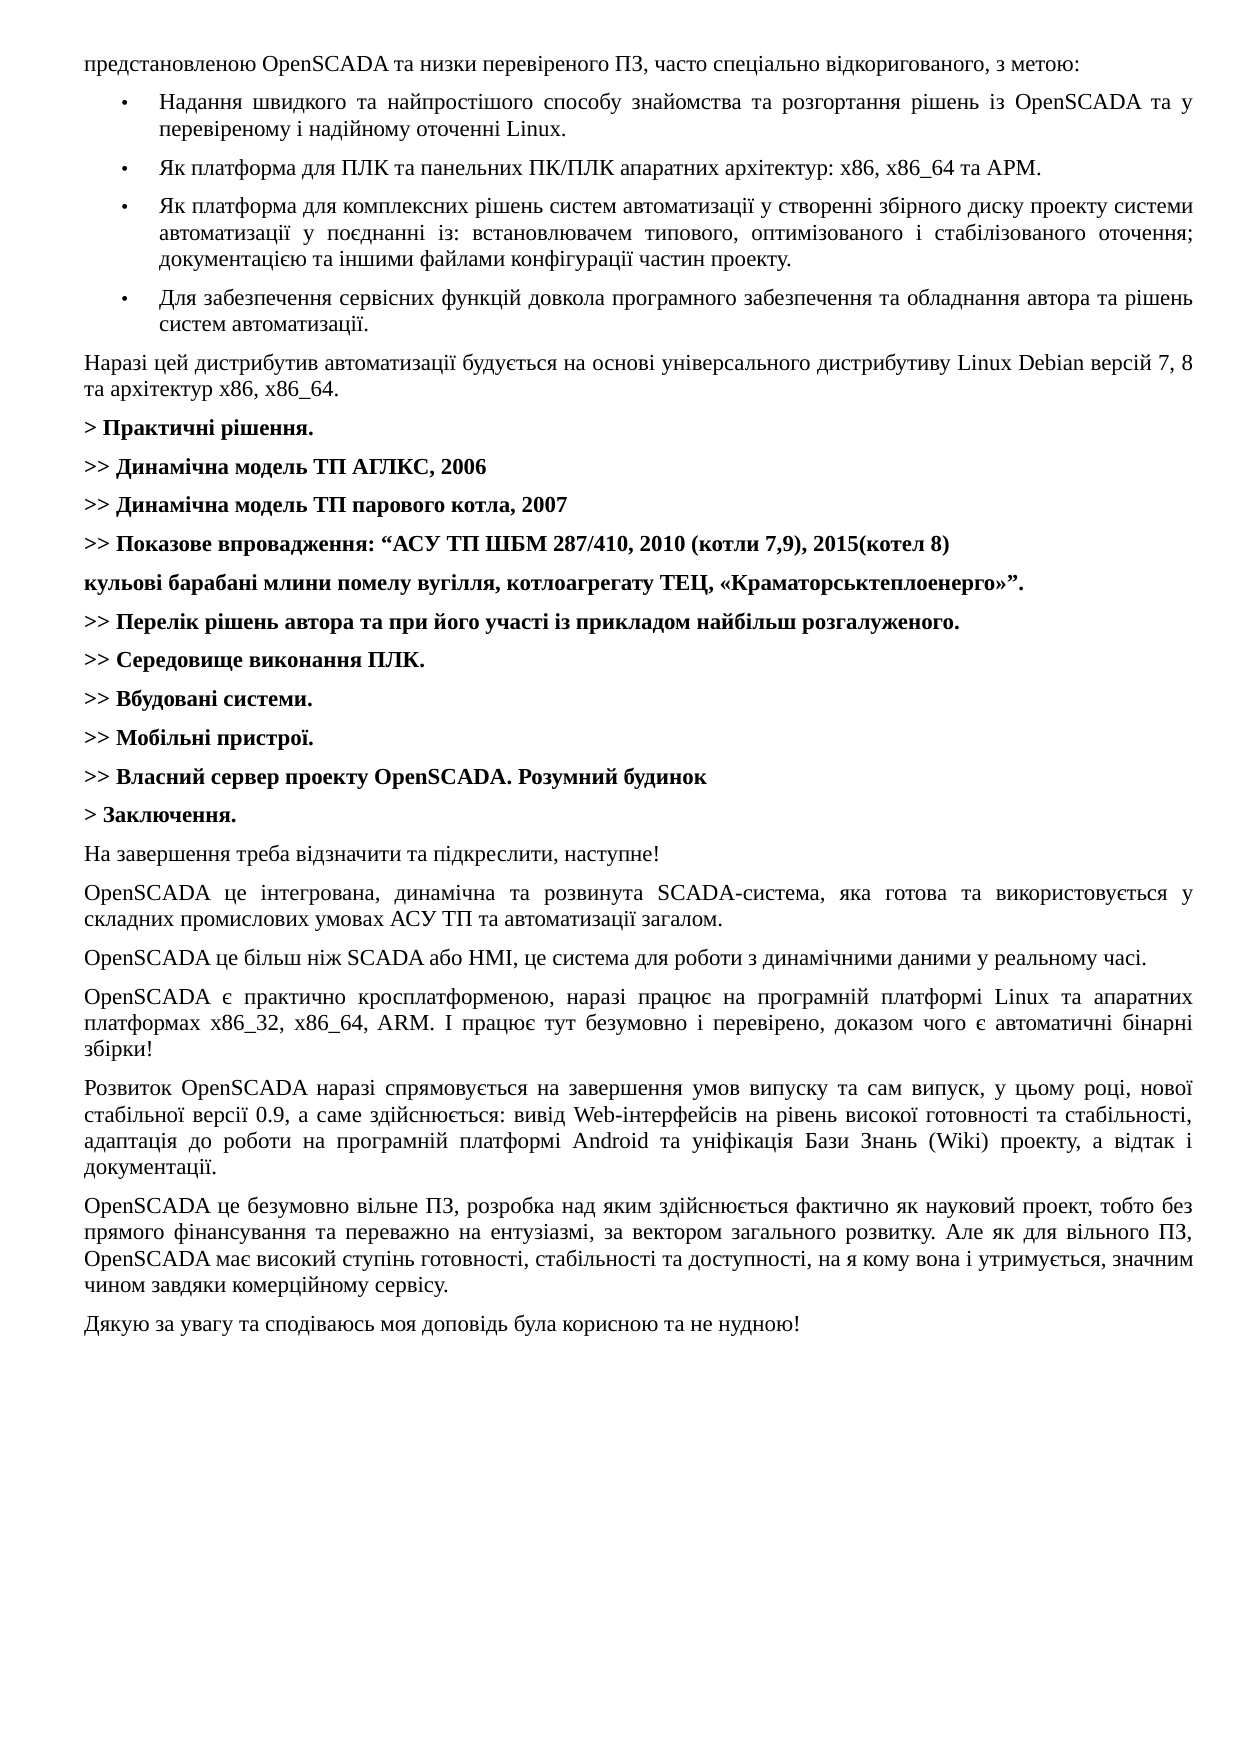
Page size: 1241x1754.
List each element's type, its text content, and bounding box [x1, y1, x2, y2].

text OpenSCADA це більш ніж SCADA або HMI, це система для роботи з динамічними даними у реальному часі. [84, 944, 1195, 970]
text Наразі цей дистрибутив автоматизації будується на основі універсального дистрибутиву Linux Debian версій 7, 8 та архітектур x86, x86_64. [84, 349, 1195, 402]
text предстановленою OpenSCADA та низки перевіреного ПЗ, часто спеціально відкоригованого, з метою: [84, 50, 1195, 76]
text Дякую за увагу та сподіваюсь моя доповідь була корисною та не нудною! [84, 1310, 1195, 1336]
text >> Мобільні пристрої. [84, 724, 1195, 750]
list Як платформа для ПЛК та панельних ПК/ПЛК апаратних архітектур: x86, x86_64 та АРМ. [121, 153, 1195, 180]
text > Заключення. [84, 801, 1195, 828]
text OpenSCADA це безумовно вільне ПЗ, розробка над яким здійснюється фактично як науковий проект, тобто без прямого фінансування та переважно на ентузіазмі, за вектором загального розвитку. Але як для вільного ПЗ, OpenSCADA має високий ступінь готовності, стабільності та доступності, на я кому вона і утримується, значним чином завдяки комерційному сервісу. [84, 1192, 1195, 1297]
text >> Вбудовані системи. [84, 685, 1195, 712]
text На завершення треба відзначити та підкреслити, наступне! [84, 840, 1195, 867]
text >> Динамічна модель ТП АГЛКС, 2006 [84, 453, 1195, 479]
text OpenSCADA є практично кросплатформеною, наразі працює на програмній платформі Linux та апаратних платформах x86_32, x86_64, ARM. І працює тут безумовно і перевірено, доказом чого є автоматичні бінарні збірки! [84, 983, 1195, 1062]
text кульові барабані млини помелу вугілля, котлоагрегату ТЕЦ, «Краматорськтеплоенерго»”. [84, 569, 1195, 595]
list Надання швидкого та найпростішого способу знайомства та розгортання рішень із OpenSCADA та у перевіреному і надійному оточенні Linux. [121, 88, 1195, 141]
text >> Перелік рішень автора та при його участі із прикладом найбільш розгалуженого. [84, 608, 1195, 634]
text >> Середовище виконання ПЛК. [84, 646, 1195, 673]
text Розвиток OpenSCADA наразі спрямовується на завершення умов випуску та сам випуск, у цьому році, нової стабільної версії 0.9, а саме здійснюється: вивід Web-інтерфейсів на рівень високої готовності та стабільності, адаптація до роботи на програмній платформі Android та уніфікація Бази Знань (Wiki) проекту, а відтак і документації. [84, 1074, 1195, 1180]
text >> Показове впровадження: “АСУ ТП ШБМ 287/410, 2010 (котли 7,9), 2015(котел 8) [84, 530, 1195, 557]
text >> Динамічна модель ТП парового котла, 2007 [84, 491, 1195, 518]
list Як платформа для комплексних рішень систем автоматизації у створенні збірного диску проекту системи автоматизації у поєднанні із: встановлювачем типового, оптимізованого і стабілізованого оточення; документацією та іншими файлами конфігурації частин проекту. [121, 192, 1195, 271]
text > Практичні рішення. [84, 414, 1195, 440]
text OpenSCADA це інтегрована, динамічна та розвинута SCADA-система, яка готова та використовується у складних промислових умовах АСУ ТП та автоматизації загалом. [84, 879, 1195, 932]
text >> Власний сервер проекту OpenSCADA. Розумний будинок [84, 763, 1195, 789]
list Для забезпечення сервісних функцій довкола програмного забезпечення та обладнання автора та рішень систем автоматизації. [121, 284, 1195, 336]
